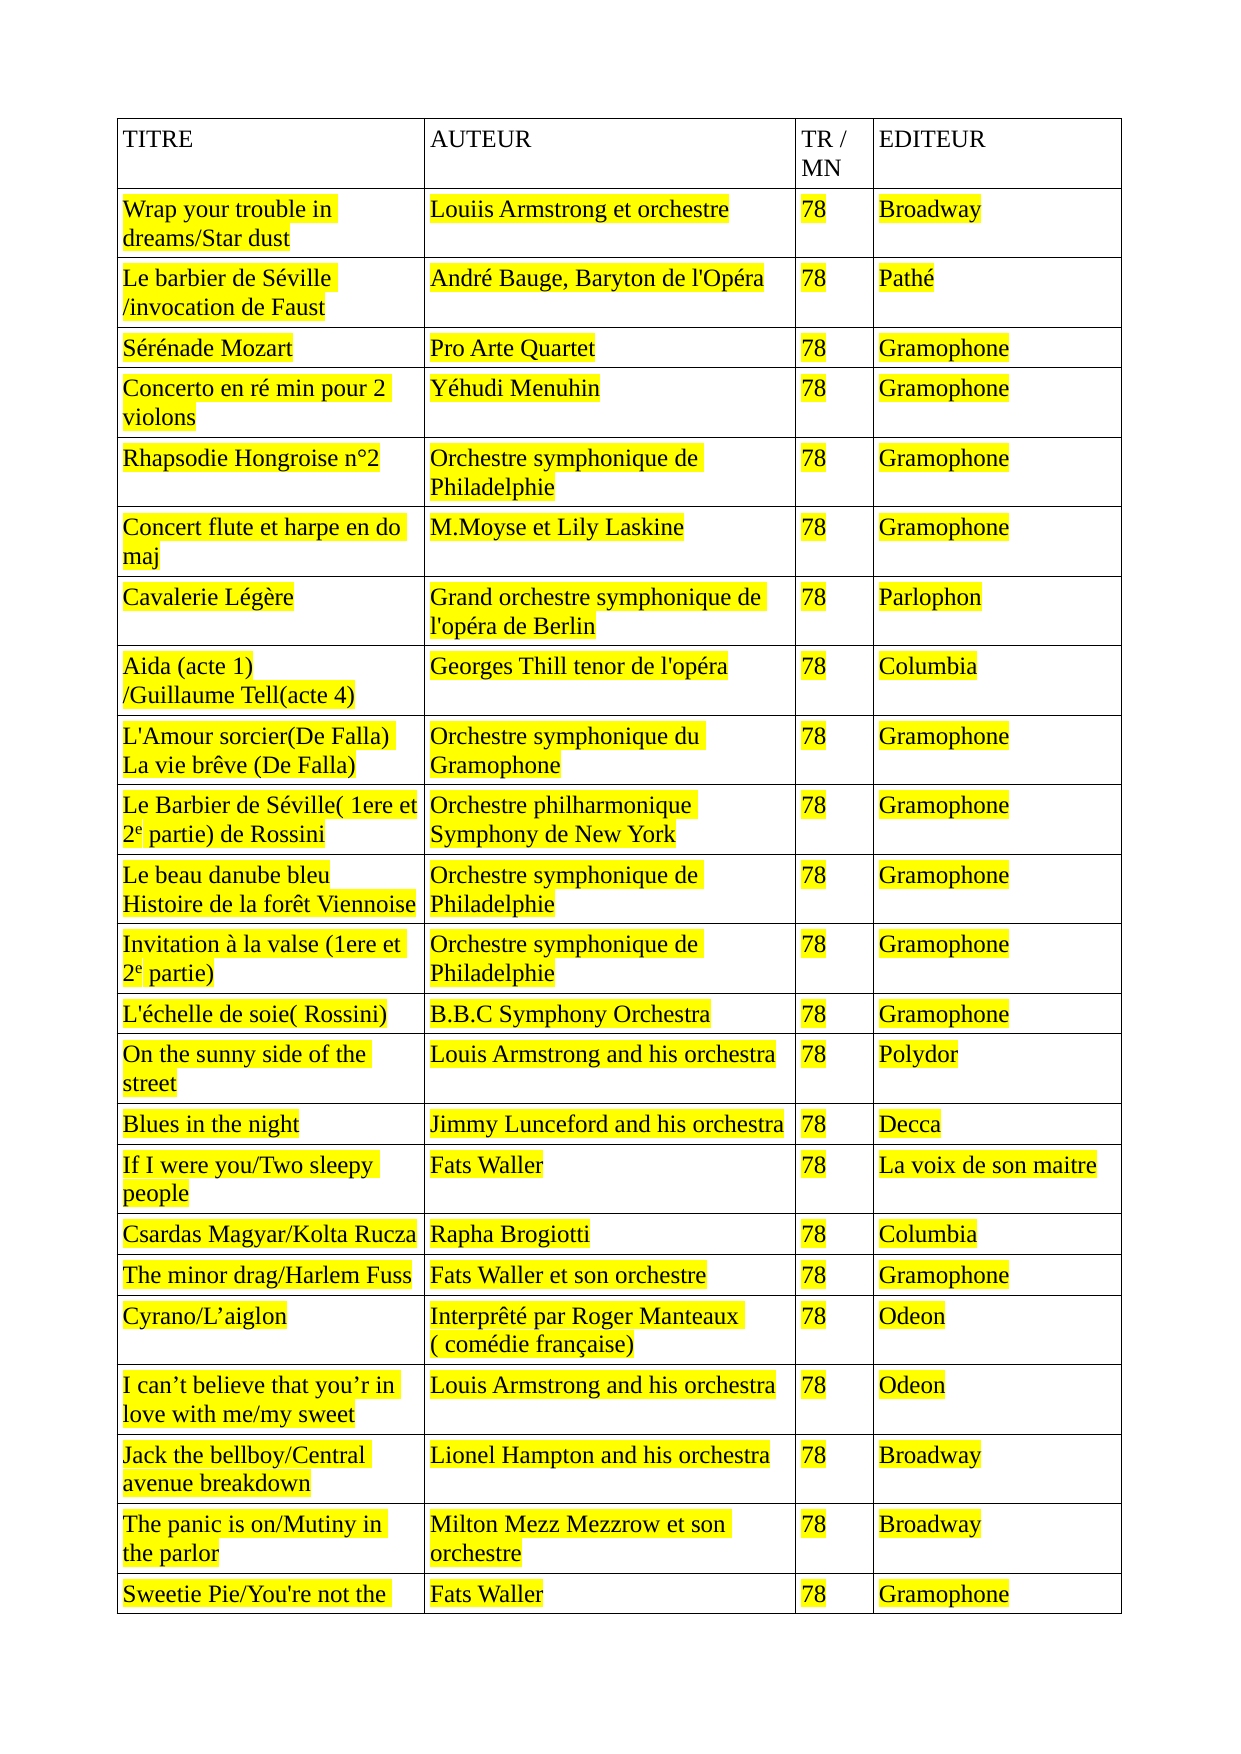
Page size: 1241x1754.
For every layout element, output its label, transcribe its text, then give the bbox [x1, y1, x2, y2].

table_cell Yéhudi Menuhin [425, 368, 795, 437]
table_cell Odeon [874, 1296, 1121, 1364]
table_cell Le barbier de Séville /invocation de Faust [118, 258, 424, 327]
table_header AUTEUR [425, 119, 795, 188]
table_cell Orchestre symphonique de Philadelphie [425, 855, 795, 923]
table_cell Jimmy Lunceford and his orchestra [425, 1104, 795, 1143]
table_cell Cyrano/L’aiglon [118, 1296, 424, 1364]
table_cell 78 [796, 507, 873, 576]
table_cell Grand orchestre symphonique de l'opéra de Berlin [425, 577, 795, 645]
table_cell Sweetie Pie/You're not the [118, 1574, 424, 1613]
table_cell Blues in the night [118, 1104, 424, 1143]
table_cell Gramophone [874, 1255, 1121, 1294]
table_cell Gramophone [874, 328, 1121, 367]
table_cell Lionel Hampton and his orchestra [425, 1435, 795, 1503]
table_header TR /MN [796, 119, 873, 188]
table_cell Csardas Magyar/Kolta Rucza [118, 1214, 424, 1254]
table_cell Le beau danube bleu Histoire de la forêt Viennoise [118, 855, 424, 923]
table_cell 78 [796, 646, 873, 715]
table_cell Gramophone [874, 507, 1121, 576]
table_cell On the sunny side of the street [118, 1034, 424, 1103]
table_cell Orchestre philharmonique Symphony de New York [425, 785, 795, 854]
table_cell Fats Waller [425, 1574, 795, 1613]
table_cell 78 [796, 1504, 873, 1572]
table_cell 78 [796, 1296, 873, 1364]
table_cell Cavalerie Légère [118, 577, 424, 645]
table_header TITRE [118, 119, 424, 188]
table_cell Interprêté par Roger Manteaux ( comédie française) [425, 1296, 795, 1364]
table_cell 78 [796, 438, 873, 506]
table_cell 78 [796, 1145, 873, 1213]
table_cell Orchestre symphonique de Philadelphie [425, 438, 795, 506]
table_cell 78 [796, 785, 873, 854]
table_cell The panic is on/Mutiny in the parlor [118, 1504, 424, 1572]
table_cell 78 [796, 1574, 873, 1613]
table_cell Columbia [874, 1214, 1121, 1254]
table_cell Gramophone [874, 855, 1121, 923]
table_cell 78 [796, 328, 873, 367]
table_cell Rapha Brogiotti [425, 1214, 795, 1254]
table_cell 78 [796, 1365, 873, 1433]
table_cell Jack the bellboy/Central avenue breakdown [118, 1435, 424, 1503]
table_cell 78 [796, 189, 873, 257]
table_cell Georges Thill tenor de l'opéra [425, 646, 795, 715]
table_cell Gramophone [874, 994, 1121, 1033]
table_cell Rhapsodie Hongroise n°2 [118, 438, 424, 506]
table_cell Orchestre symphonique du Gramophone [425, 716, 795, 784]
table_cell Sérénade Mozart [118, 328, 424, 367]
table_cell 78 [796, 924, 873, 993]
table_cell Decca [874, 1104, 1121, 1143]
table_cell Polydor [874, 1034, 1121, 1103]
table_cell 78 [796, 1214, 873, 1254]
table_cell Gramophone [874, 1574, 1121, 1613]
table_cell Broadway [874, 1435, 1121, 1503]
table_cell Aida (acte 1) /Guillaume Tell(acte 4) [118, 646, 424, 715]
table_cell Milton Mezz Mezzrow et son orchestre [425, 1504, 795, 1572]
table_cell Columbia [874, 646, 1121, 715]
table_cell Parlophon [874, 577, 1121, 645]
table_cell If I were you/Two sleepy people [118, 1145, 424, 1213]
table_cell Fats Waller [425, 1145, 795, 1213]
table_cell 78 [796, 577, 873, 645]
table_cell Broadway [874, 1504, 1121, 1572]
table_cell Orchestre symphonique de Philadelphie [425, 924, 795, 993]
table_cell 78 [796, 994, 873, 1033]
table_cell M.Moyse et Lily Laskine [425, 507, 795, 576]
table_cell Gramophone [874, 368, 1121, 437]
table_cell Gramophone [874, 785, 1121, 854]
table_cell L'échelle de soie( Rossini) [118, 994, 424, 1033]
table_cell Concerto en ré min pour 2 violons [118, 368, 424, 437]
table_cell Concert flute et harpe en do maj [118, 507, 424, 576]
table_cell 78 [796, 368, 873, 437]
table_cell La voix de son maitre [874, 1145, 1121, 1213]
table_cell I can’t believe that you’r in love with me/my sweet [118, 1365, 424, 1433]
table_cell Pro Arte Quartet [425, 328, 795, 367]
table_cell Pathé [874, 258, 1121, 327]
table_cell Wrap your trouble in dreams/Star dust [118, 189, 424, 257]
table_cell Fats Waller et son orchestre [425, 1255, 795, 1294]
table_cell Odeon [874, 1365, 1121, 1433]
table_cell Louiis Armstrong et orchestre [425, 189, 795, 257]
table_cell Gramophone [874, 924, 1121, 993]
table_cell 78 [796, 1034, 873, 1103]
table_cell L'Amour sorcier(De Falla) La vie brêve (De Falla) [118, 716, 424, 784]
table_cell 78 [796, 716, 873, 784]
table_cell The minor drag/Harlem Fuss [118, 1255, 424, 1294]
table_header EDITEUR [874, 119, 1121, 188]
table_cell 78 [796, 1435, 873, 1503]
table_cell Gramophone [874, 438, 1121, 506]
table_cell Louis Armstrong and his orchestra [425, 1034, 795, 1103]
table_cell Invitation à la valse (1ere et 2e partie) [118, 924, 424, 993]
table_cell 78 [796, 855, 873, 923]
table_cell B.B.C Symphony Orchestra [425, 994, 795, 1033]
table_cell Louis Armstrong and his orchestra [425, 1365, 795, 1433]
table_cell 78 [796, 1104, 873, 1143]
table_cell Broadway [874, 189, 1121, 257]
table_cell Le Barbier de Séville( 1ere et 2e partie) de Rossini [118, 785, 424, 854]
table_cell Gramophone [874, 716, 1121, 784]
table_cell 78 [796, 258, 873, 327]
table_cell André Bauge, Baryton de l'Opéra [425, 258, 795, 327]
table_cell 78 [796, 1255, 873, 1294]
